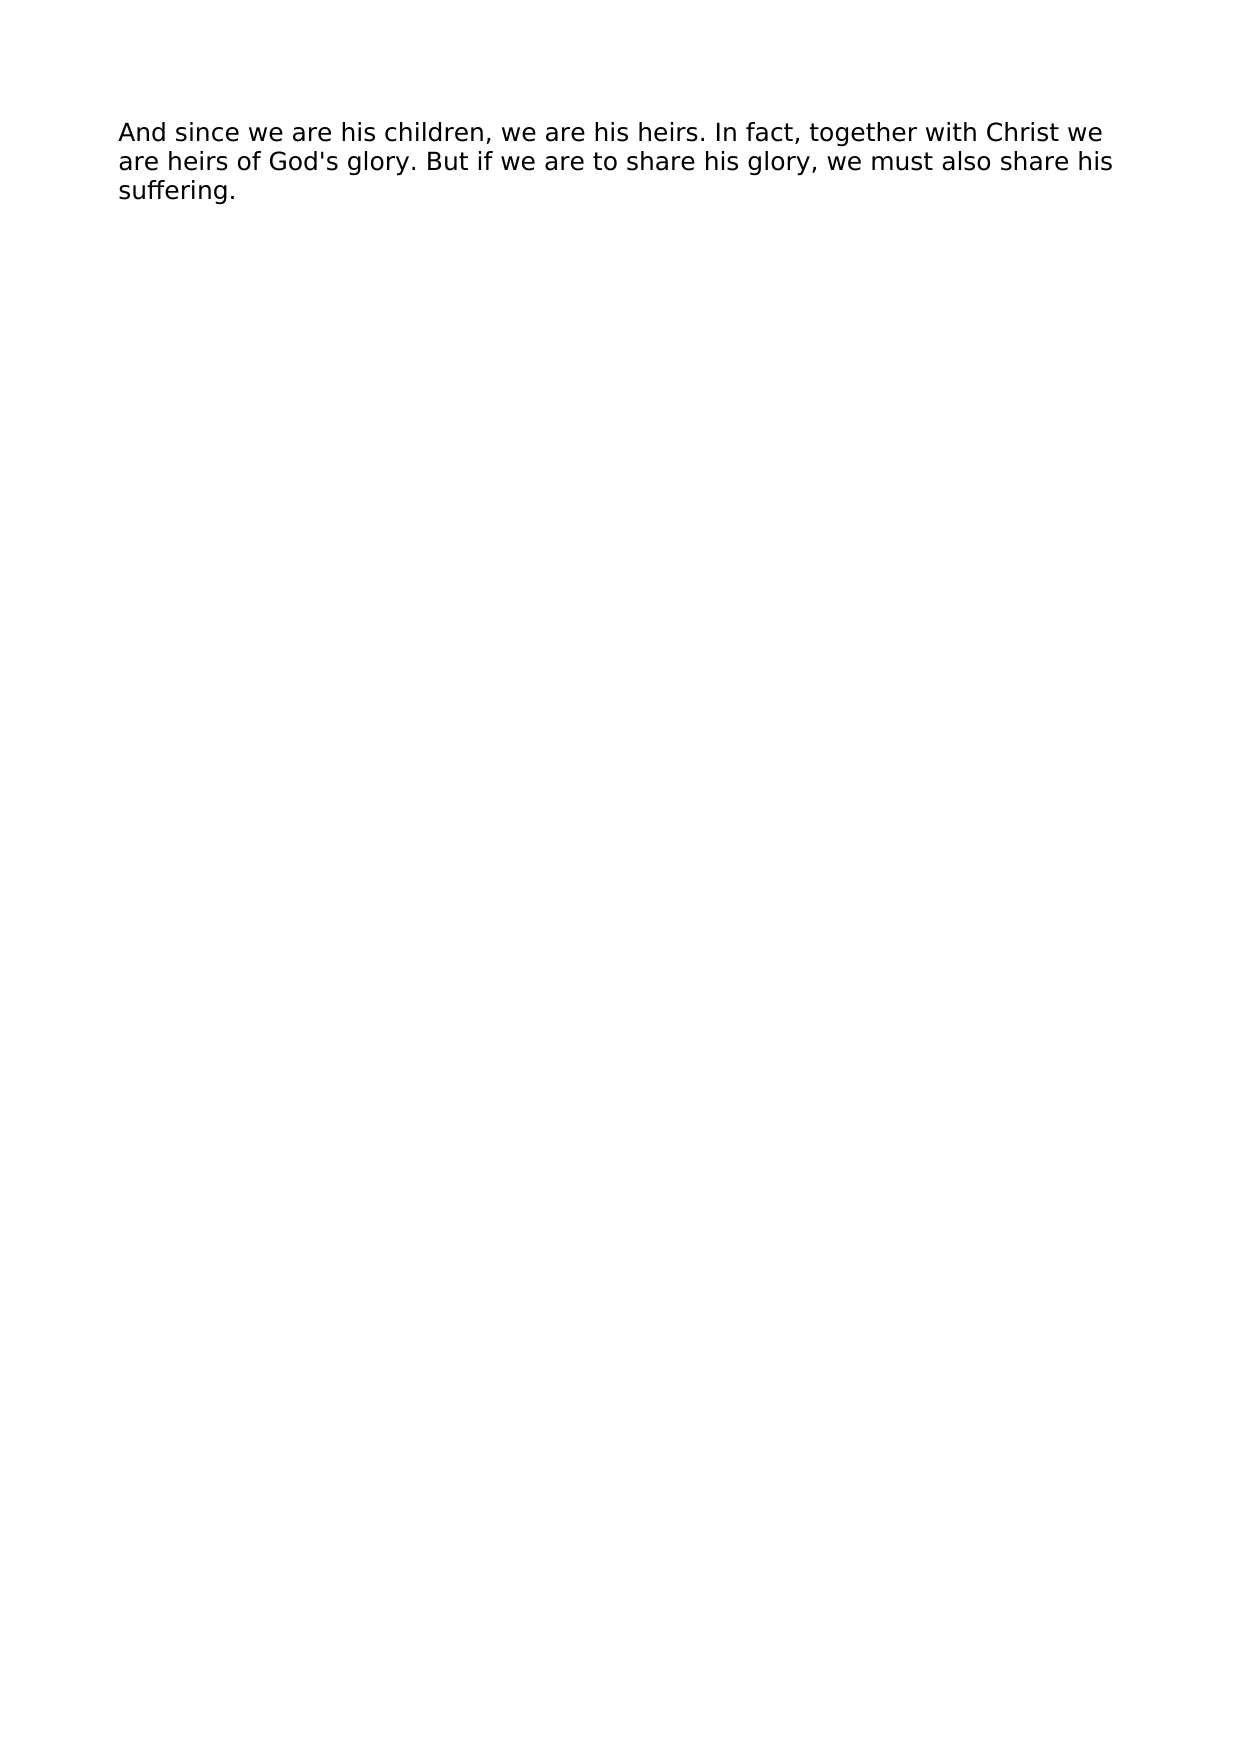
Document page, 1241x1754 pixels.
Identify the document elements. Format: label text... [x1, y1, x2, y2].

text And since we are his children, we are his heirs. In fact, together with Christ we are heirs of God's glory. But if we are to share his glory, we must also share his suffering. [118, 118, 1122, 206]
